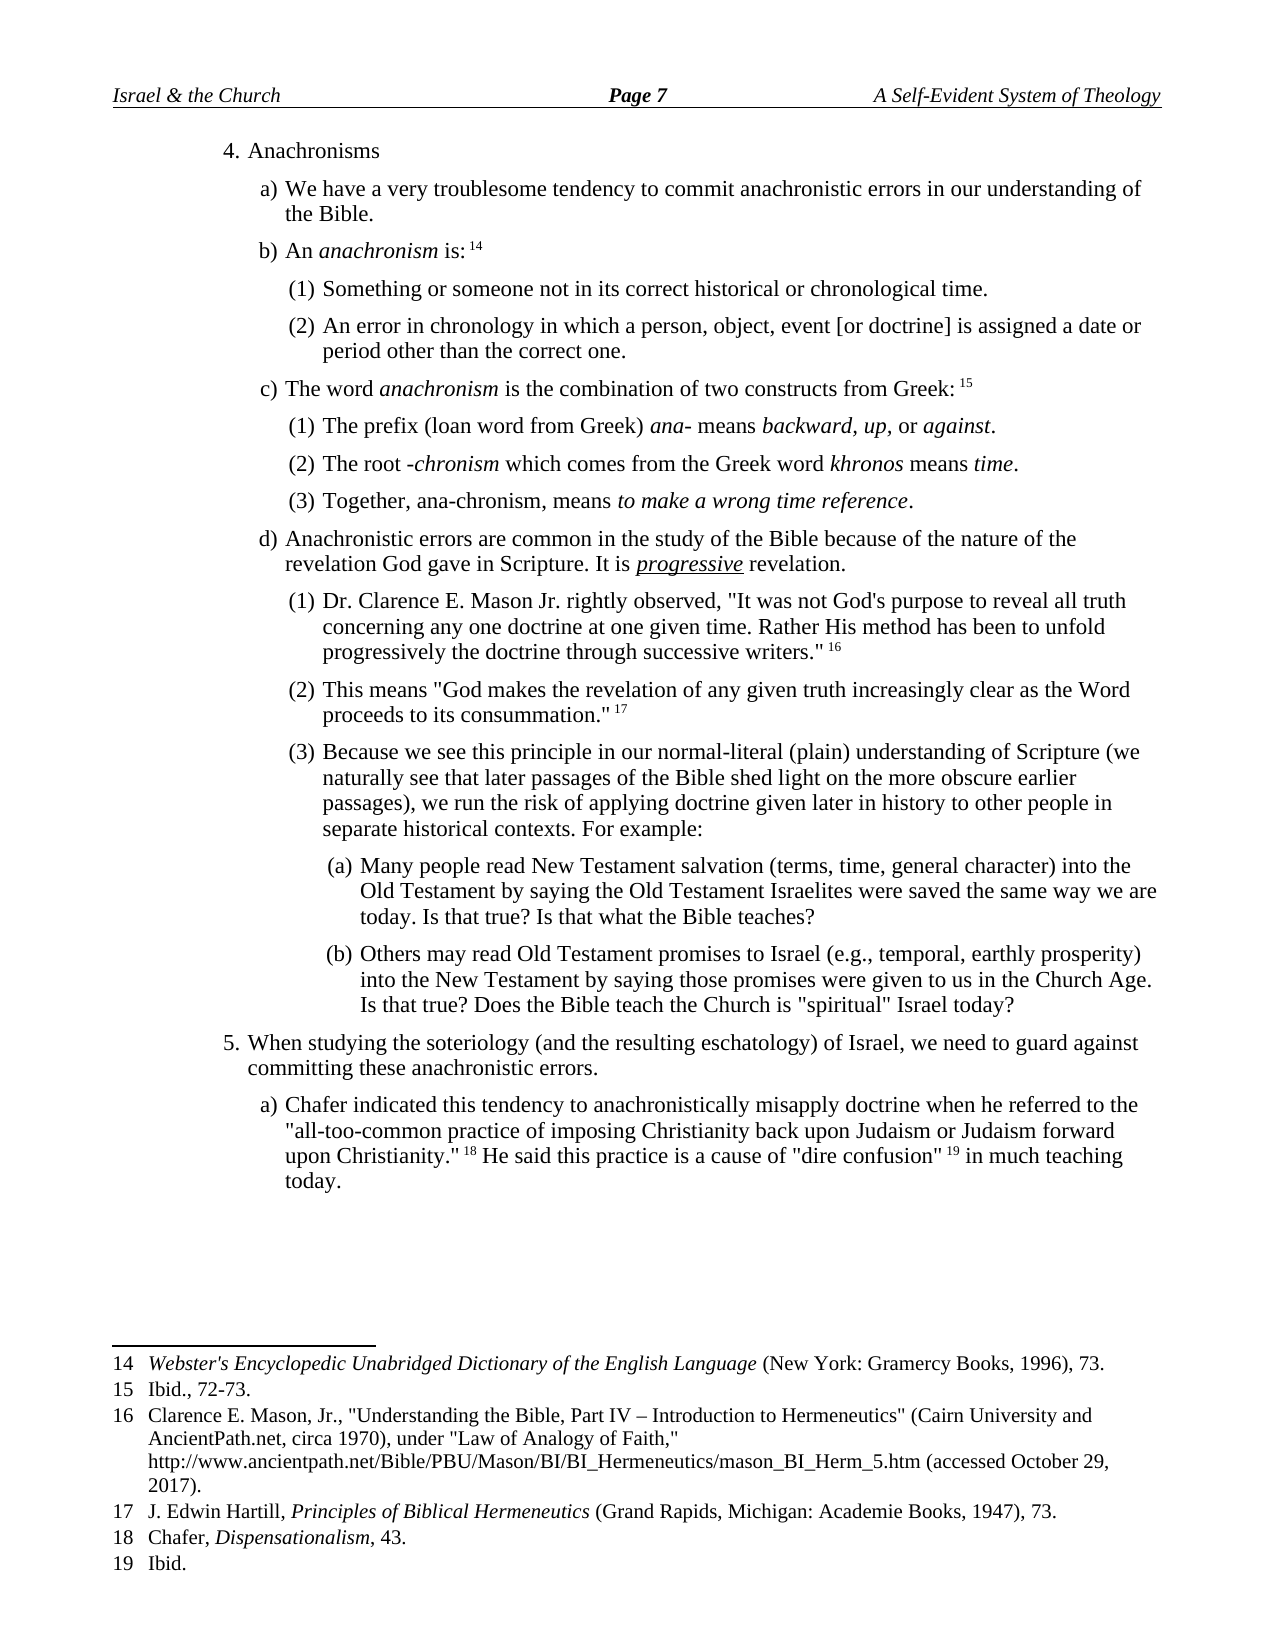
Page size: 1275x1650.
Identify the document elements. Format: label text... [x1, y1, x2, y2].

list The prefix (loan word from Greek) ana- means backward, up, or against. [262, 413, 1162, 439]
list We have a very troublesome tendency to commit anachronistic errors in our understanding of the Bible. [225, 176, 1162, 226]
list The word anachronism is the combination of two constructs from Greek: [957, 376, 1162, 401]
list Webster's Encyclopedic Unabridged Dictionary of the English Language (New York: Gramercy Books, 1996), 73. [112, 1352, 1162, 1375]
list Ibid., 72-73. [112, 1378, 1162, 1401]
list Chafer, Dispensationalism, 43. [112, 1526, 1162, 1549]
list Anachronisms [187, 138, 1162, 163]
list Others may read Old Testament promises to Israel (e.g., temporal, earthly prosperity) into the New Testament by saying those promises were given to us in the Church Age. Is that true? Does the Bible teach the Church is "spiritual" Israel today? [300, 941, 1162, 1017]
list Because we see this principle in our normal-literal (plain) understanding of Scripture (we naturally see that later passages of the Bible shed light on the more obscure earlier passages), we run the risk of applying doctrine given later in history to other people in separate historical contexts. For example: [262, 739, 1162, 841]
list Many people read New Testament salvation (terms, time, general character) into the Old Testament by saying the Old Testament Israelites were saved the same way we are today. Is that true? Is that what the Bible teaches? [300, 853, 1162, 929]
list When studying the soteriology (and the resulting eschatology) of Israel, we need to guard against committing these anachronistic errors. [187, 1029, 1162, 1080]
list Something or someone not in its correct historical or chronological time. [262, 276, 1162, 301]
list Clarence E. Mason, Jr., "Understanding the Bible, Part IV – Introduction to Hermeneutics" (Cairn University and AncientPath.net, circa 1970), under "Law of Analogy of Faith," http://www.ancientpath.net/Bible/PBU/Mason/BI/BI_Hermeneutics/mason_BI_Herm_5.htm (accessed October 29, 2017). [112, 1404, 1162, 1497]
list This means "God makes the revelation of any given truth increasingly clear as the Word proceeds to its consummation." [262, 677, 1162, 727]
list An anachronism is: [467, 238, 1162, 264]
list The root -chronism which comes from the Greek word khronos means time. [262, 451, 1162, 476]
list Dr. Clarence E. Mason Jr. rightly observed, "It was not God's purpose to reveal all truth concerning any one doctrine at one given time. Rather His method has been to unfold progressively the doctrine through successive writers." [262, 588, 1162, 664]
list Anachronistic errors are common in the study of the Bible because of the nature of the revelation God gave in Scripture. It is progressive revelation. [225, 526, 1162, 576]
list The word anachronism is the combination of two constructs from Greek: [225, 376, 956, 401]
list An anachronism is: [225, 238, 466, 264]
list Chafer indicated this tendency to anachronistically misapply doctrine when he referred to the "all-too-common practice of imposing Christianity back upon Judaism or Judaism forward upon Christianity." He said this practice is a cause of "dire confusion" in much teaching today. [225, 1092, 1162, 1194]
list Together, ana-chronism, means to make a wrong time reference. [262, 488, 1162, 513]
list J. Edwin Hartill, Principles of Biblical Hermeneutics (Grand Rapids, Michigan: Academie Books, 1947), 73. [112, 1499, 1162, 1523]
list An error in chronology in which a person, object, event [or doctrine] is assigned a date or period other than the correct one. [262, 313, 1162, 364]
list Ibid. [112, 1552, 1162, 1575]
